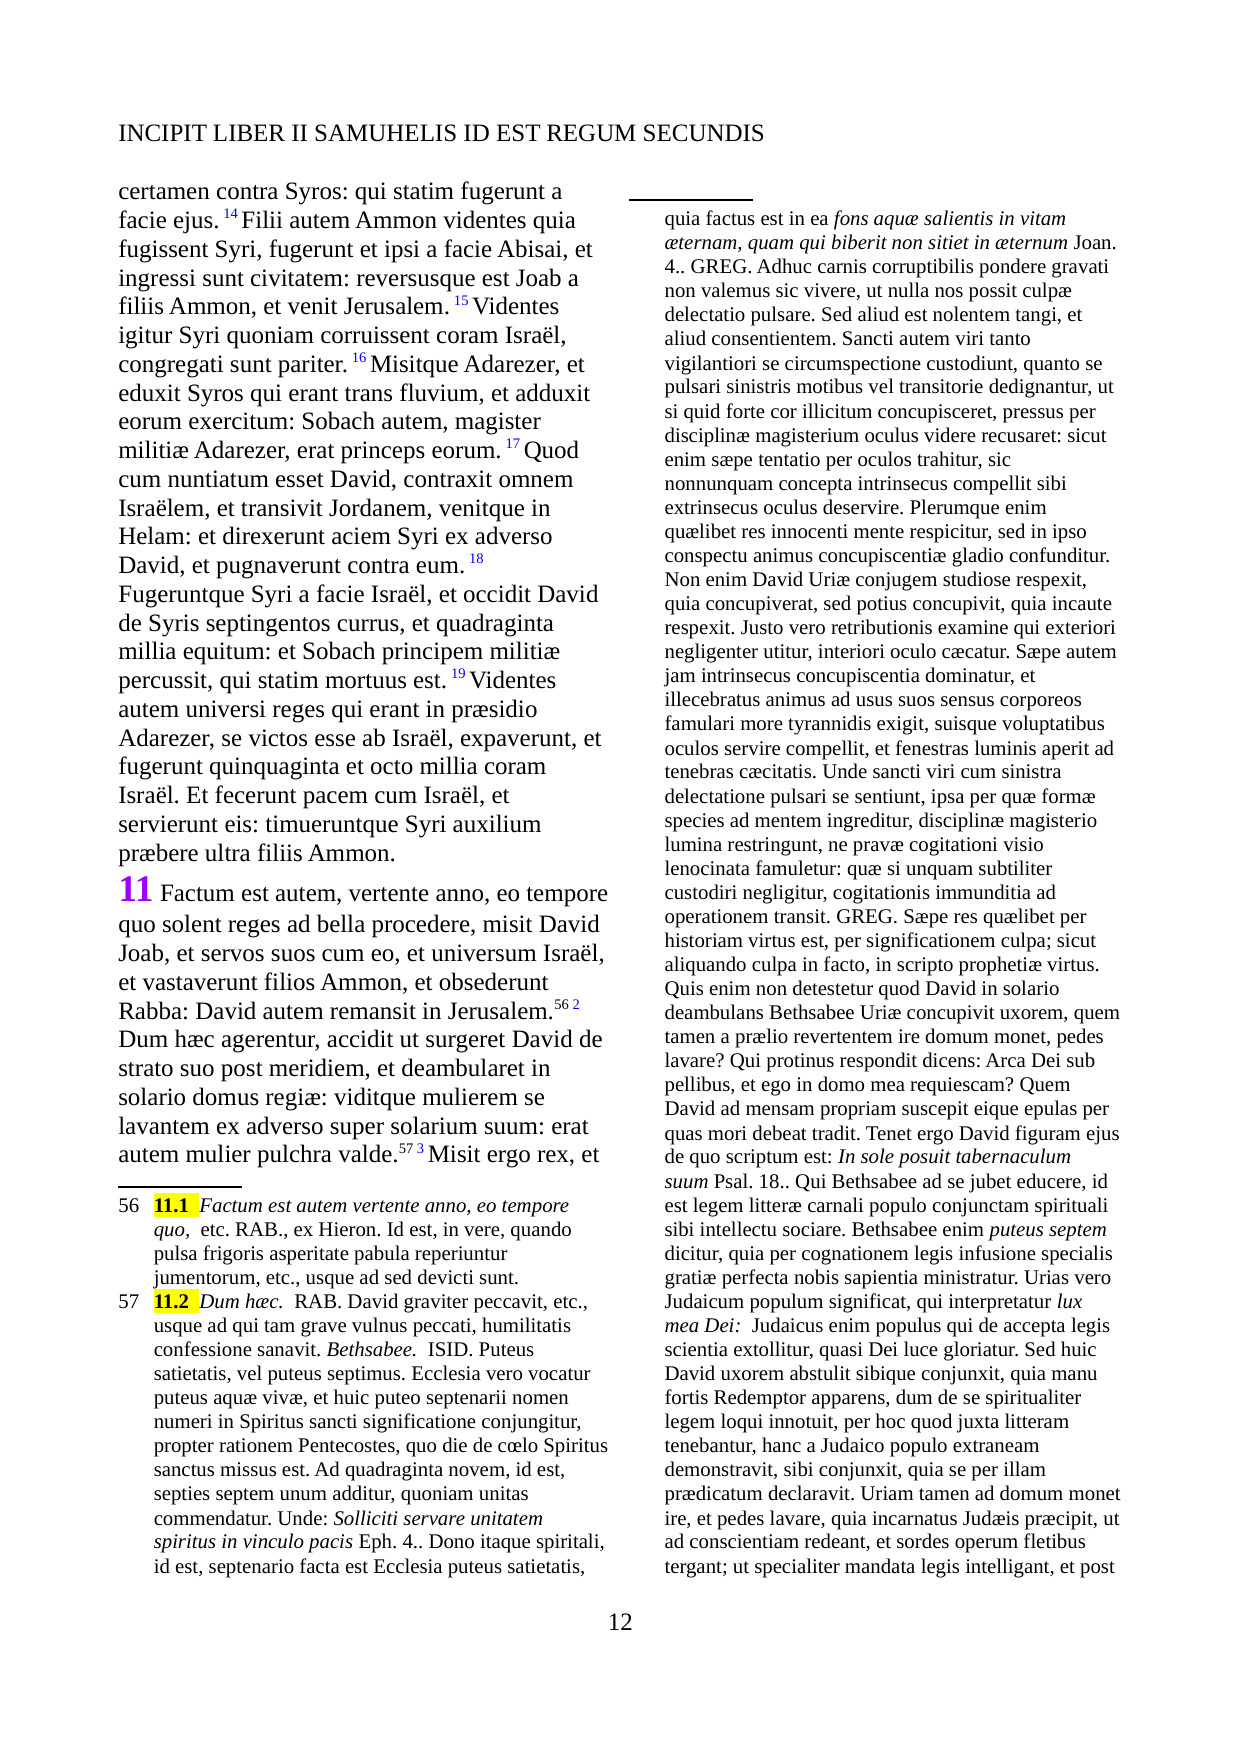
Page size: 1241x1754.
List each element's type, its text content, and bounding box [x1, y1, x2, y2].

text quia factus est in ea fons aquæ salientis in vitam æternam, quam qui biberit non sitiet in æternum Joan. 4.. GREG. Adhuc carnis corruptibilis pondere gravati non valemus sic vivere, ut nulla nos possit culpæ delectatio pulsare. Sed aliud est nolentem tangi, et aliud consentientem. Sancti autem viri tanto vigilantiori se circumspectione custodiunt, quanto se pulsari sinistris motibus vel transitorie dedignantur, ut si quid forte cor illicitum concupisceret, pressus per disciplinæ magisterium oculus videre recusaret: sicut enim sæpe tentatio per oculos trahitur, sic nonnunquam concepta intrinsecus compellit sibi extrinsecus oculus deservire. Plerumque enim quælibet res innocenti mente respicitur, sed in ipso conspectu animus concupiscentiæ gladio confunditur. Non enim David Uriæ conjugem studiose respexit, quia concupiverat, sed potius concupivit, quia incaute respexit. Justo vero retributionis examine qui exteriori negligenter utitur, interiori oculo cæcatur. Sæpe autem jam intrinsecus concupiscentia dominatur, et illecebratus animus ad usus suos sensus corporeos famulari more tyrannidis exigit, suisque voluptatibus oculos servire compellit, et fenestras luminis aperit ad tenebras cæcitatis. Unde sancti viri cum sinistra delectatione pulsari se sentiunt, ipsa per quæ formæ species ad mentem ingreditur, disciplinæ magisterio lumina restringunt, ne pravæ cogitationi visio lenocinata famuletur: quæ si unquam subtiliter custodiri negligitur, cogitationis immunditia ad operationem transit. GREG. Sæpe res quælibet per historiam virtus est, per significationem culpa; sicut aliquando culpa in facto, in scripto prophetiæ virtus. Quis enim non detestetur quod David in solario deambulans Bethsabee Uriæ concupivit uxorem, quem tamen a prælio revertentem ire domum monet, pedes lavare? Qui protinus respondit dicens: Arca Dei sub pellibus, et ego in domo mea requiescam? Quem David ad mensam propriam suscepit eique epulas per quas mori debeat tradit. Tenet ergo David figuram ejus de quo scriptum est: In sole posuit tabernaculum suum Psal. 18.. Qui Bethsabee ad se jubet educere, id est legem litteræ carnali populo conjunctam spirituali sibi intellectu sociare. Bethsabee enim puteus septem dicitur, quia per cognationem legis infusione specialis gratiæ perfecta nobis sapientia ministratur. Urias vero Judaicum populum significat, qui interpretatur lux mea Dei: Judaicus enim populus qui de accepta legis scientia extollitur, quasi Dei luce gloriatur. Sed huic David uxorem abstulit sibique conjunxit, quia manu fortis Redemptor apparens, dum de se spiritualiter legem loqui innotuit, per hoc quod juxta litteram tenebantur, hanc a Judaico populo extraneam demonstravit, sibi conjunxit, quia se per illam prædicatum declaravit. Uriam tamen ad domum monet ire, et pedes lavare, quia incarnatus Judæis præcipit, ut ad conscientiam redeant, et sordes operum fletibus tergant; ut specialiter mandata legis intelligant, et post [629, 206, 1122, 1578]
text 11 Factum est autem, vertente anno, eo tempore quo solent reges ad bella procedere, misit David Joab, et servos suos cum eo, et universum Israël, et vastaverunt filios Ammon, et obsederunt Rabba: David autem remansit in Jerusalem. 2 Dum hæc agerentur, accidit ut surgeret David de strato suo post meridiem, et deambularet in solario domus regiæ: viditque mulierem se lavantem ex adverso super solarium suum: erat autem mulier pulchra valde. 3 Misit ergo rex, et [118, 866, 611, 1168]
text 11.1 Factum est autem vertente anno, eo tempore quo, etc. RAB., ex Hieron. Id est, in vere, quando pulsa frigoris asperitate pabula reperiuntur jumentorum, etc., usque ad sed devicti sunt. [118, 1193, 611, 1289]
text 11.2 Dum hæc. RAB. David graviter peccavit, etc., usque ad qui tam grave vulnus peccati, humilitatis confessione sanavit. Bethsabee. ISID. Puteus satietatis, vel puteus septimus. Ecclesia vero vocatur puteus aquæ vivæ, et huic puteo septenarii nomen numeri in Spiritus sancti significatione conjungitur, propter rationem Pentecostes, quo die de cœlo Spiritus sanctus missus est. Ad quadraginta novem, id est, septies septem unum additur, quoniam unitas commendatur. Unde: Solliciti servare unitatem spiritus in vinculo pacis Eph. 4.. Dono itaque spiritali, id est, septenario facta est Ecclesia puteus satietatis, [118, 1289, 611, 1578]
text certamen contra Syros: qui statim fugerunt a facie ejus. 14 Filii autem Ammon videntes quia fugissent Syri, fugerunt et ipsi a facie Abisai, et ingressi sunt civitatem: reversusque est Joab a filiis Ammon, et venit Jerusalem. 15 Videntes igitur Syri quoniam corruissent coram Israël, congregati sunt pariter. 16 Misitque Adarezer, et eduxit Syros qui erant trans fluvium, et adduxit eorum exercitum: Sobach autem, magister militiæ Adarezer, erat princeps eorum. 17 Quod cum nuntiatum esset David, contraxit omnem Israëlem, et transivit Jordanem, venitque in Helam: et direxerunt aciem Syri ex adverso David, et pugnaverunt contra eum. 18 Fugeruntque Syri a facie Israël, et occidit David de Syris septingentos currus, et quadraginta millia equitum: et Sobach principem militiæ percussit, qui statim mortuus est. 19 Videntes autem universi reges qui erant in præsidio Adarezer, se victos esse ab Israël, expaverunt, et fugerunt quinquaginta et octo millia coram Israël. Et fecerunt pacem cum Israël, et servierunt eis: timueruntque Syri auxilium præbere ultra filiis Ammon. [118, 176, 611, 866]
